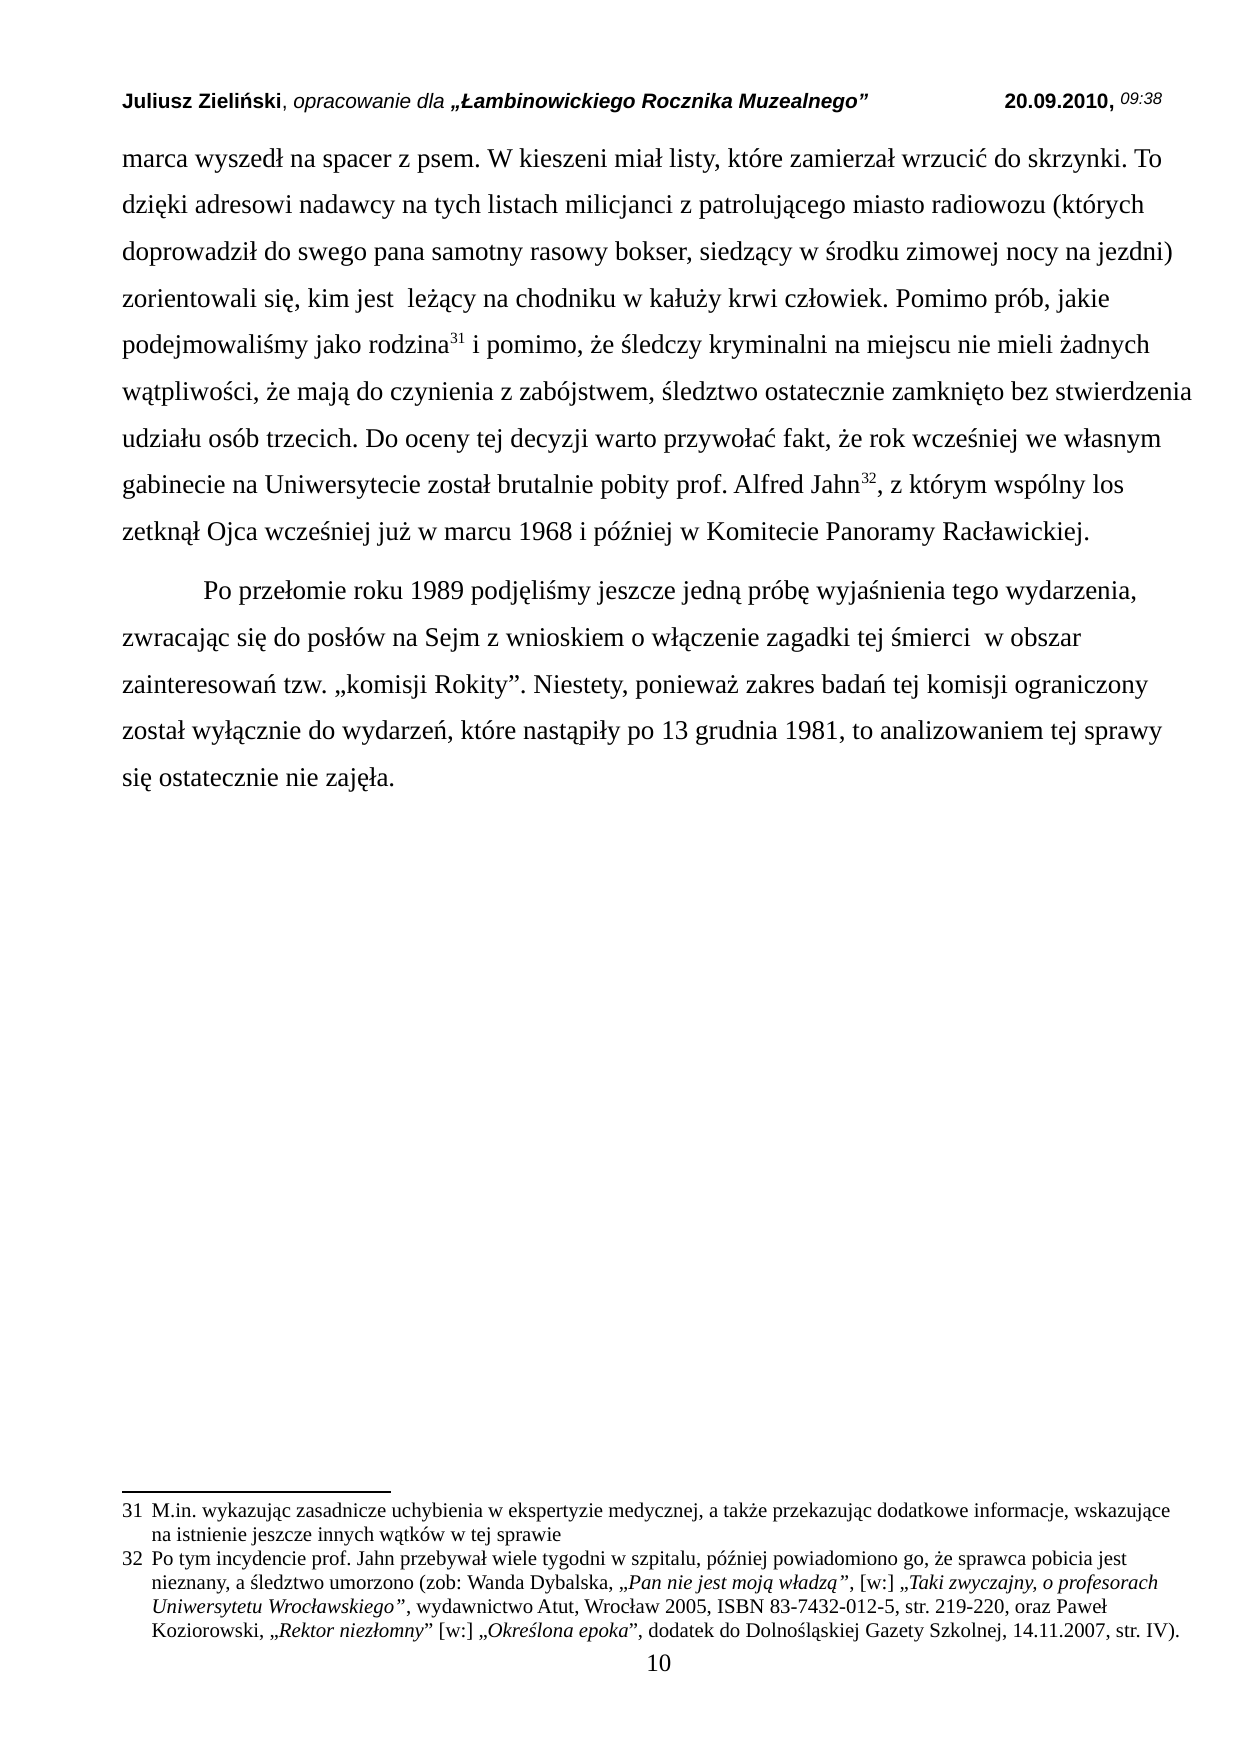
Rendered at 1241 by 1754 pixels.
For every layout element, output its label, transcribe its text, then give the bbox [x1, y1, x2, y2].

text Po tym incydencie prof. Jahn przebywał wiele tygodni w szpitalu, później powiadomiono go, że sprawca pobicia jest nieznany, a śledztwo umorzono (zob: Wanda Dybalska, „Pan nie jest moją władzą”, [w:] „Taki zwyczajny, o profesorach Uniwersytetu Wrocławskiego”, wydawnictwo Atut, Wrocław 2005, ISBN 83-7432-012-5, str. 219-220, oraz Paweł Koziorowski, „Rektor niezłomny” [w:] „Określona epoka”, dodatek do Dolnośląskiej Gazety Szkolnej, 14.11.2007, str. IV). [122, 1546, 1195, 1642]
text marca wyszedł na spacer z psem. W kieszeni miał listy, które zamierzał wrzucić do skrzynki. To dzięki adresowi nadawcy na tych listach milicjanci z patrolującego miasto radiowozu (których doprowadził do swego pana samotny rasowy bokser, siedzący w środku zimowej nocy na jezdni) zorientowali się, kim jest leżący na chodniku w kałuży krwi człowiek. Pomimo prób, jakie podejmowaliśmy jako rodzina i pomimo, że śledczy kryminalni na miejscu nie mieli żadnych wątpliwości, że mają do czynienia z zabójstwem, śledztwo ostatecznie zamknięto bez stwierdzenia udziału osób trzecich. Do oceny tej decyzji warto przywołać fakt, że rok wcześniej we własnym gabinecie na Uniwersytecie został brutalnie pobity prof. Alfred Jahn, z którym wspólny los zetknął Ojca wcześniej już w marcu 1968 i później w Komitecie Panoramy Racławickiej. [122, 142, 1195, 546]
text M.in. wykazując zasadnicze uchybienia w ekspertyzie medycznej, a także przekazując dodatkowe informacje, wskazujące na istnienie jeszcze innych wątków w tej sprawie [122, 1498, 1195, 1546]
text Po przełomie roku 1989 podjęliśmy jeszcze jedną próbę wyjaśnienia tego wydarzenia, zwracając się do posłów na Sejm z wnioskiem o włączenie zagadki tej śmierci w obszar zainteresowań tzw. „komisji Rokity”. Niestety, ponieważ zakres badań tej komisji ograniczony został wyłącznie do wydarzeń, które nastąpiły po 13 grudnia 1981, to analizowaniem tej sprawy się ostatecznie nie zajęła. [122, 574, 1195, 792]
